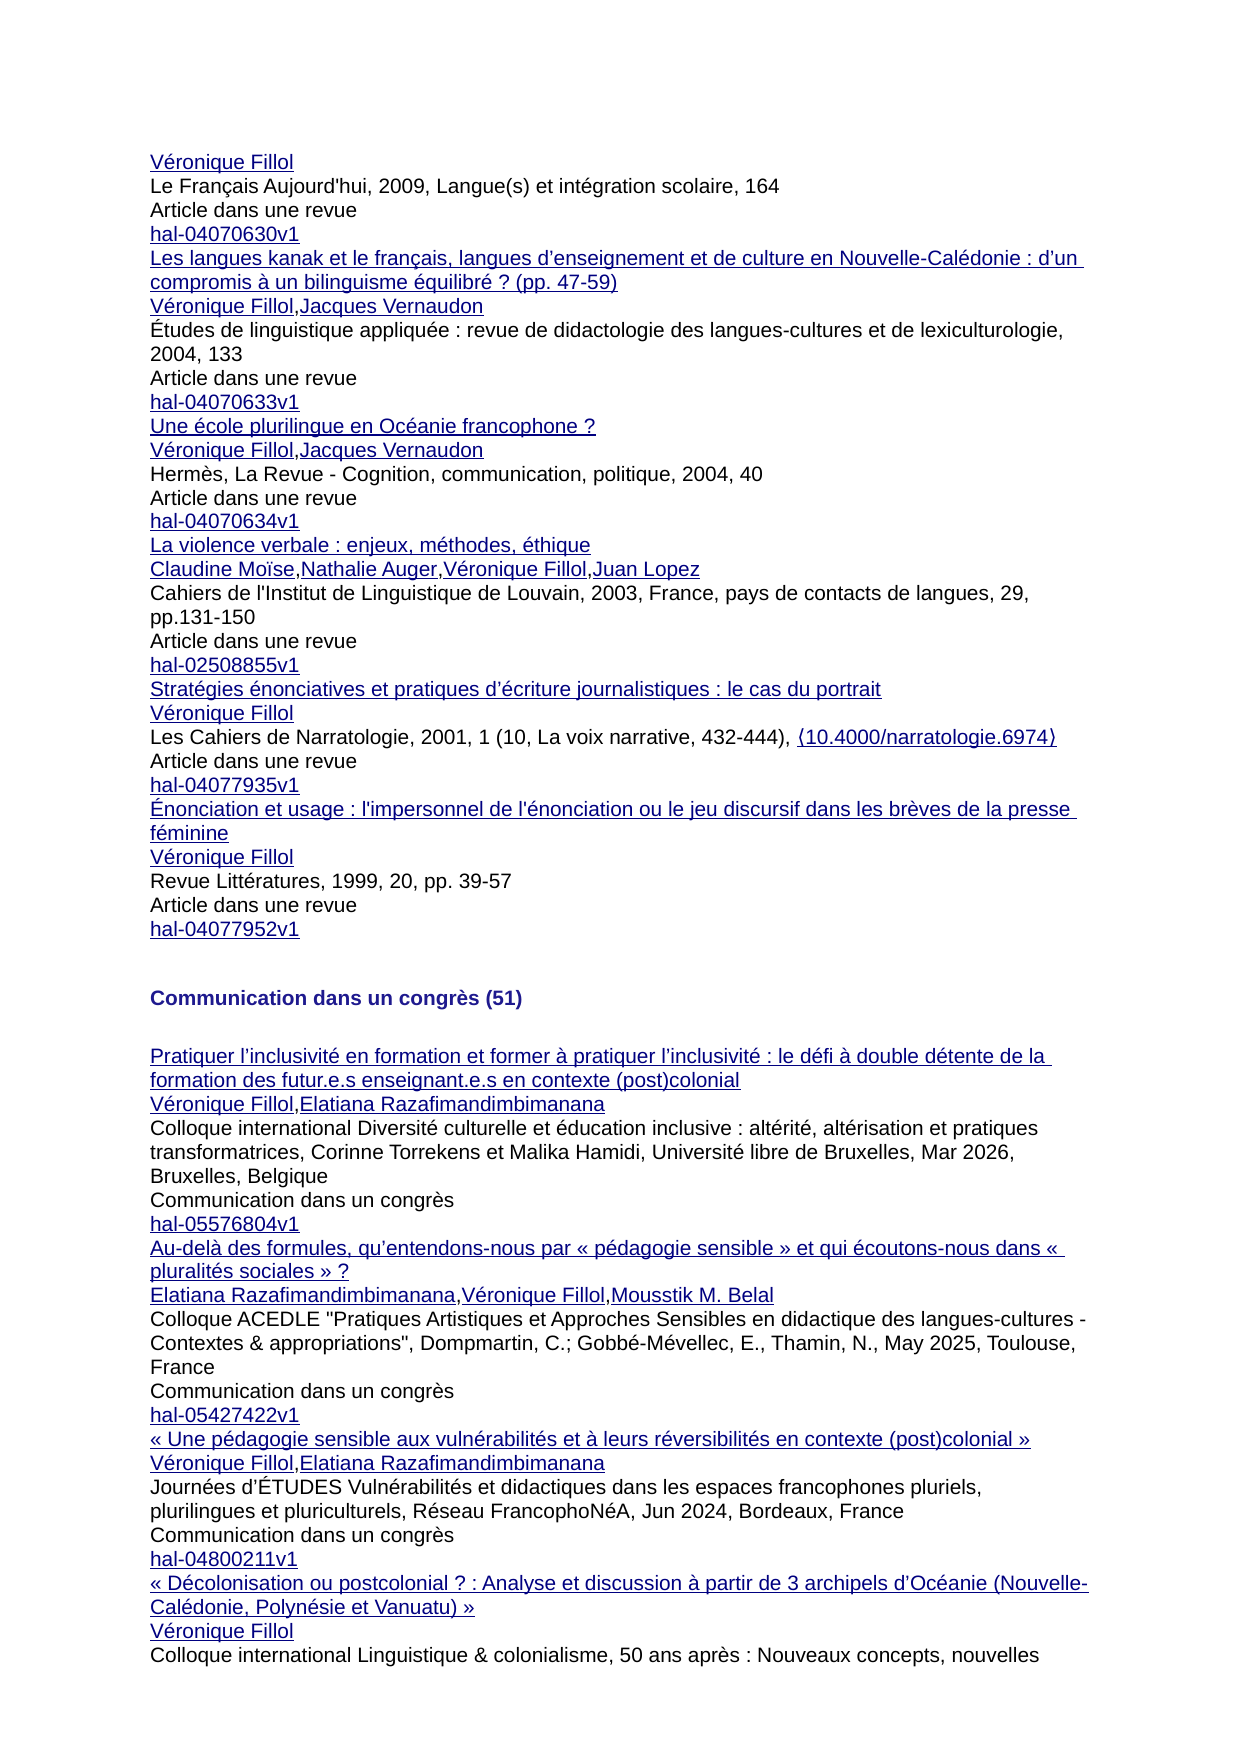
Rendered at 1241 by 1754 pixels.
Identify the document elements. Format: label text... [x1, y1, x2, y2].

table_cell « Une pédagogie sensible aux vulnérabilités et à leurs réversibilités en contexte (post)colonial » Véronique Fillol,Elatiana Razafimandimbimanana Journées d’ÉTUDES Vulnérabilités et didactiques dans les espaces francophones pluriels, plurilingues et pluriculturels, Réseau FrancophoNéA, Jun 2024, Bordeaux, France Communication dans un congrès hal-04800211v1 [150, 1427, 1090, 1571]
table_cell Les langues kanak et le français, langues d’enseignement et de culture en Nouvelle-Calédonie : d’un compromis à un bilinguisme équilibré ? (pp. 47-59) Véronique Fillol,Jacques Vernaudon Études de linguistique appliquée : revue de didactologie des langues-cultures et de lexiculturologie, 2004, 133 Article dans une revue hal-04070633v1 [150, 246, 1090, 413]
table_cell Une école plurilingue en Océanie francophone ? Véronique Fillol,Jacques Vernaudon Hermès, La Revue - Cognition, communication, politique, 2004, 40 Article dans une revue hal-04070634v1 [150, 414, 1090, 533]
table_cell Véronique Fillol Le Français Aujourd'hui, 2009, Langue(s) et intégration scolaire, 164 Article dans une revue hal-04070630v1 [150, 150, 1090, 246]
table_cell Au-delà des formules, qu’entendons-nous par « pédagogie sensible » et qui écoutons-nous dans « pluralités sociales » ? Elatiana Razafimandimbimanana,Véronique Fillol,Mousstik M. Belal Colloque ACEDLE "Pratiques Artistiques et Approches Sensibles en didactique des langues-cultures - Contextes & appropriations", Dompmartin, C.; Gobbé-Mévellec, E., Thamin, N., May 2025, Toulouse, France Communication dans un congrès hal-05427422v1 [150, 1235, 1090, 1427]
table_cell La violence verbale : enjeux, méthodes, éthique Claudine Moïse,Nathalie Auger,Véronique Fillol,Juan Lopez Cahiers de l'Institut de Linguistique de Louvain, 2003, France, pays de contacts de langues, 29, pp.131-150 Article dans une revue hal-02508855v1 [150, 533, 1090, 677]
table_cell Stratégies énonciatives et pratiques d’écriture journalistiques : le cas du portrait Véronique Fillol Les Cahiers de Narratologie, 2001, 1 (10, La voix narrative, 432-444), ⟨10.4000/narratologie.6974⟩ Article dans une revue hal-04077935v1 [150, 677, 1090, 797]
table_header Pratiquer l’inclusivité en formation et former à pratiquer l’inclusivité : le défi à double détente de la formation des futur.e.s enseignant.e.s en contexte (post)colonial Véronique Fillol,Elatiana Razafimandimbimanana Colloque international Diversité culturelle et éducation inclusive : altérité, altérisation et pratiques transformatrices, Corinne Torrekens et Malika Hamidi, Université libre de Bruxelles, Mar 2026, Bruxelles, Belgique Communication dans un congrès hal-05576804v1 [150, 1044, 1090, 1235]
subtitle Communication dans un congrès (51) [150, 985, 1090, 1009]
table_cell Énonciation et usage : l'impersonnel de l'énonciation ou le jeu discursif dans les brèves de la presse féminine Véronique Fillol Revue Littératures, 1999, 20, pp. 39-57 Article dans une revue hal-04077952v1 [150, 797, 1090, 941]
table_cell « Décolonisation ou postcolonial ? : Analyse et discussion à partir de 3 archipels d’Océanie (Nouvelle-Calédonie, Polynésie et Vanuatu) » Véronique Fillol Colloque international Linguistique & colonialisme, 50 ans après : Nouveaux concepts, nouvelles [150, 1571, 1090, 1667]
